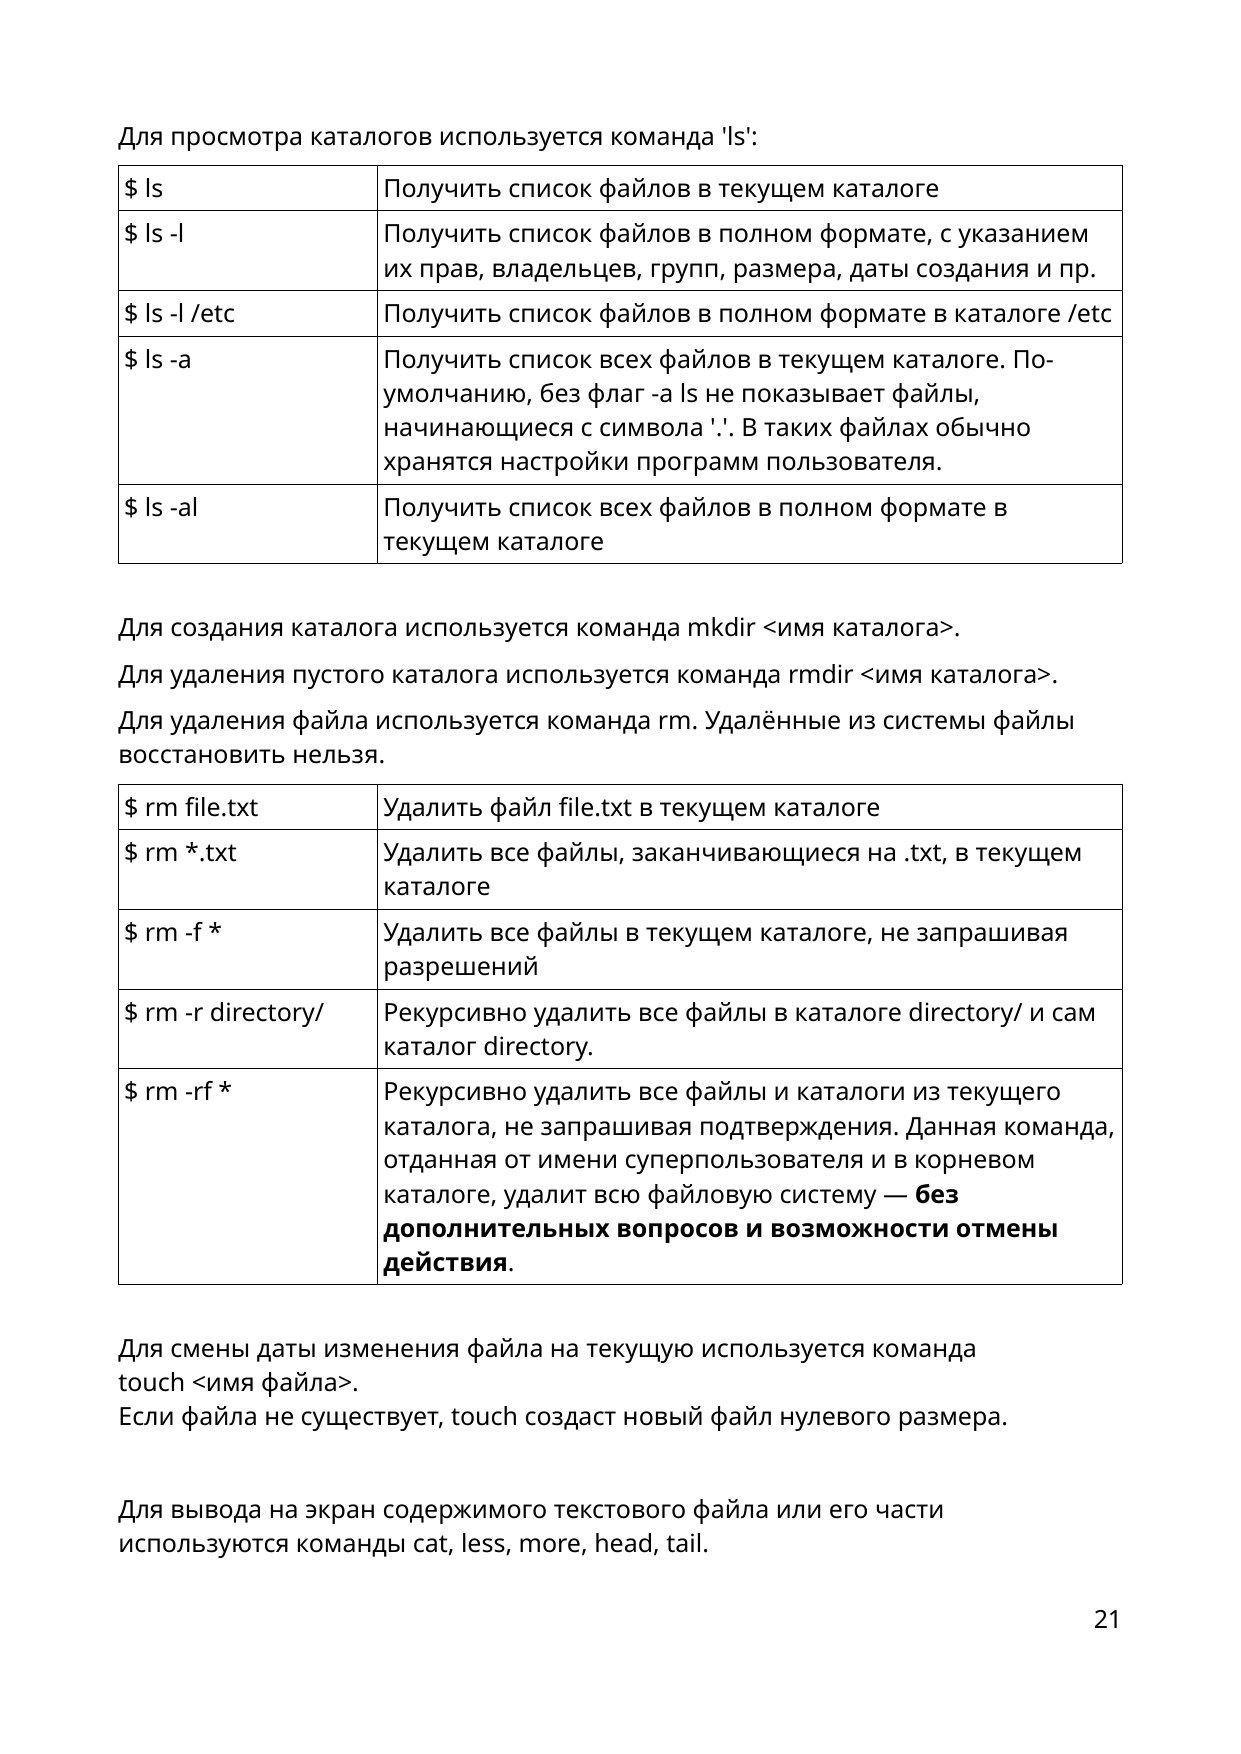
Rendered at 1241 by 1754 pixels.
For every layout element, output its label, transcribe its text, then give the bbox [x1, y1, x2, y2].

table_cell $ rm -f * [119, 910, 377, 988]
text Для смены даты изменения файла на текущую используется команда touch <имя файла>. Если файла не существует, touch создаст новый файл нулевого размера. [118, 1331, 1122, 1433]
text Для просмотра каталогов используется команда 'ls': [118, 118, 1122, 152]
table_header $ rm file.txt [119, 785, 377, 829]
text Для создания каталога используется команда mkdir <имя каталога>. [118, 610, 1122, 644]
table_cell $ ls -al [119, 485, 377, 563]
table_cell Удалить все файлы, заканчивающиеся на .txt, в текущем каталоге [378, 830, 1122, 909]
table_cell Удалить все файлы в текущем каталоге, не запрашивая разрешений [378, 910, 1122, 988]
table_cell Рекурсивно удалить все файлы в каталоге directory/ и сам каталог directory. [378, 990, 1122, 1068]
table_cell Получить список файлов в полном формате, с указанием их прав, владельцев, групп, размера, даты создания и пр. [378, 211, 1122, 290]
table_cell Рекурсивно удалить все файлы и каталоги из текущего каталога, не запрашивая подтверждения. Данная команда, отданная от имени суперпользователя и в корневом каталоге, удалит всю файловую систему — без дополнительных вопросов и возможности отмены действия. [378, 1069, 1122, 1284]
table_cell $ rm -rf * [119, 1069, 377, 1284]
table_header Получить список файлов в текущем каталоге [378, 166, 1122, 210]
text Для удаления файла используется команда rm. Удалённые из системы файлы восстановить нельзя. [118, 703, 1122, 771]
table_cell $ ls -l /etc [119, 291, 377, 336]
text Для удаления пустого каталога используется команда rmdir <имя каталога>. [118, 656, 1122, 690]
table_cell Получить список файлов в полном формате в каталоге /etc [378, 291, 1122, 336]
table_cell $ ls -a [119, 337, 377, 483]
table_cell $ rm *.txt [119, 830, 377, 909]
table_header Удалить файл file.txt в текущем каталоге [378, 785, 1122, 829]
table_cell $ ls -l [119, 211, 377, 290]
table_cell Получить список всех файлов в текущем каталоге. По-умолчанию, без флаг -a ls не показывает файлы, начинающиеся с символа '.'. В таких файлах обычно хранятся настройки программ пользователя. [378, 337, 1122, 483]
table_cell $ rm -r directory/ [119, 990, 377, 1068]
text Для вывода на экран содержимого текстового файла или его части используются команды cat, less, more, head, tail. [118, 1492, 1122, 1560]
table_cell Получить список всех файлов в полном формате в текущем каталоге [378, 485, 1122, 563]
table_header $ ls [119, 166, 377, 210]
